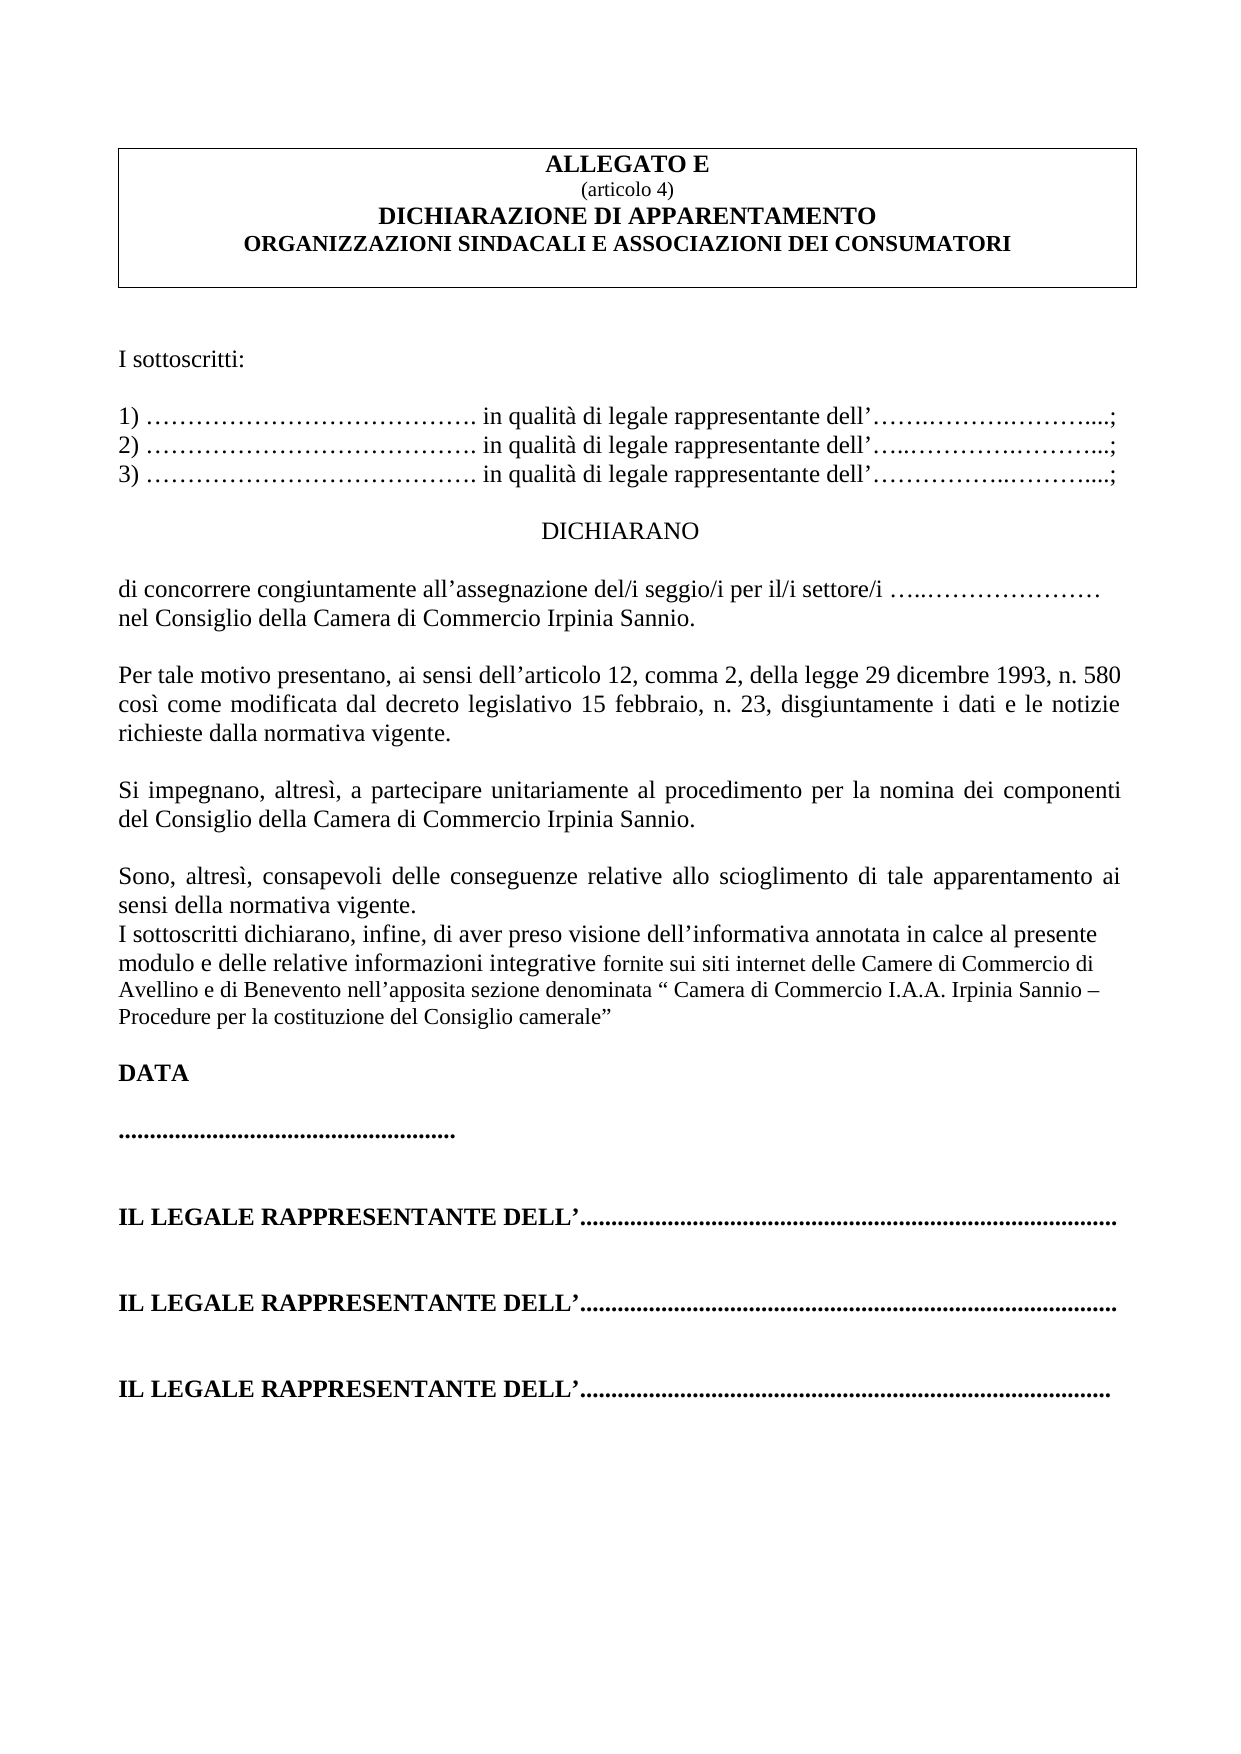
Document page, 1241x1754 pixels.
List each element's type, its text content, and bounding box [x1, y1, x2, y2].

text 2) …………………………………. in qualità di legale rappresentante dell’…..………….………...; [118, 430, 1122, 459]
text Si impegnano, altresì, a partecipare unitariamente al procedimento per la nomina dei componenti del Consiglio della Camera di Commercio Irpinia Sannio. [118, 775, 1122, 833]
text DATA [118, 1058, 1122, 1087]
text IL LEGALE RAPPRESENTANTE DELL’...................................................................................... [118, 1202, 1122, 1230]
text IL LEGALE RAPPRESENTANTE DELL’..................................................................................... [118, 1374, 1122, 1403]
text DICHIARANO [118, 516, 1122, 545]
text IL LEGALE RAPPRESENTANTE DELL’...................................................................................... [118, 1288, 1122, 1317]
text ...................................................... [118, 1115, 1122, 1144]
text I sottoscritti: [118, 344, 1122, 373]
text I sottoscritti dichiarano, infine, di aver preso visione dell’informativa annotata in calce al presente modulo e delle relative informazioni integrative fornite sui siti internet delle Camere di Commercio di Avellino e di Benevento nell’apposita sezione denominata “ Camera di Commercio I.A.A. Irpinia Sannio – Procedure per la costituzione del Consiglio camerale” [118, 919, 1122, 1029]
text Per tale motivo presentano, ai sensi dell’articolo 12, comma 2, della legge 29 dicembre 1993, n. 580 così come modificata dal decreto legislativo 15 febbraio, n. 23, disgiuntamente i dati e le notizie richieste dalla normativa vigente. [118, 660, 1122, 746]
text 3) …………………………………. in qualità di legale rappresentante dell’……………..………....; [118, 459, 1122, 488]
text nel Consiglio della Camera di Commercio Irpinia Sannio. [118, 603, 1122, 631]
text di concorrere congiuntamente all’assegnazione del/i seggio/i per il/i settore/i …..………………… [118, 574, 1122, 603]
text 1) …………………………………. in qualità di legale rappresentante dell’…….……….………....; [118, 401, 1122, 430]
table_header ALLEGATO E (articolo 4) DICHIARAZIONE DI APPARENTAMENTO ORGANIZZAZIONI SINDACALI E ASSOCIAZIONI DEI CONSUMATORI [119, 149, 1136, 287]
text Sono, altresì, consapevoli delle conseguenze relative allo scioglimento di tale apparentamento ai sensi della normativa vigente. [118, 861, 1122, 919]
